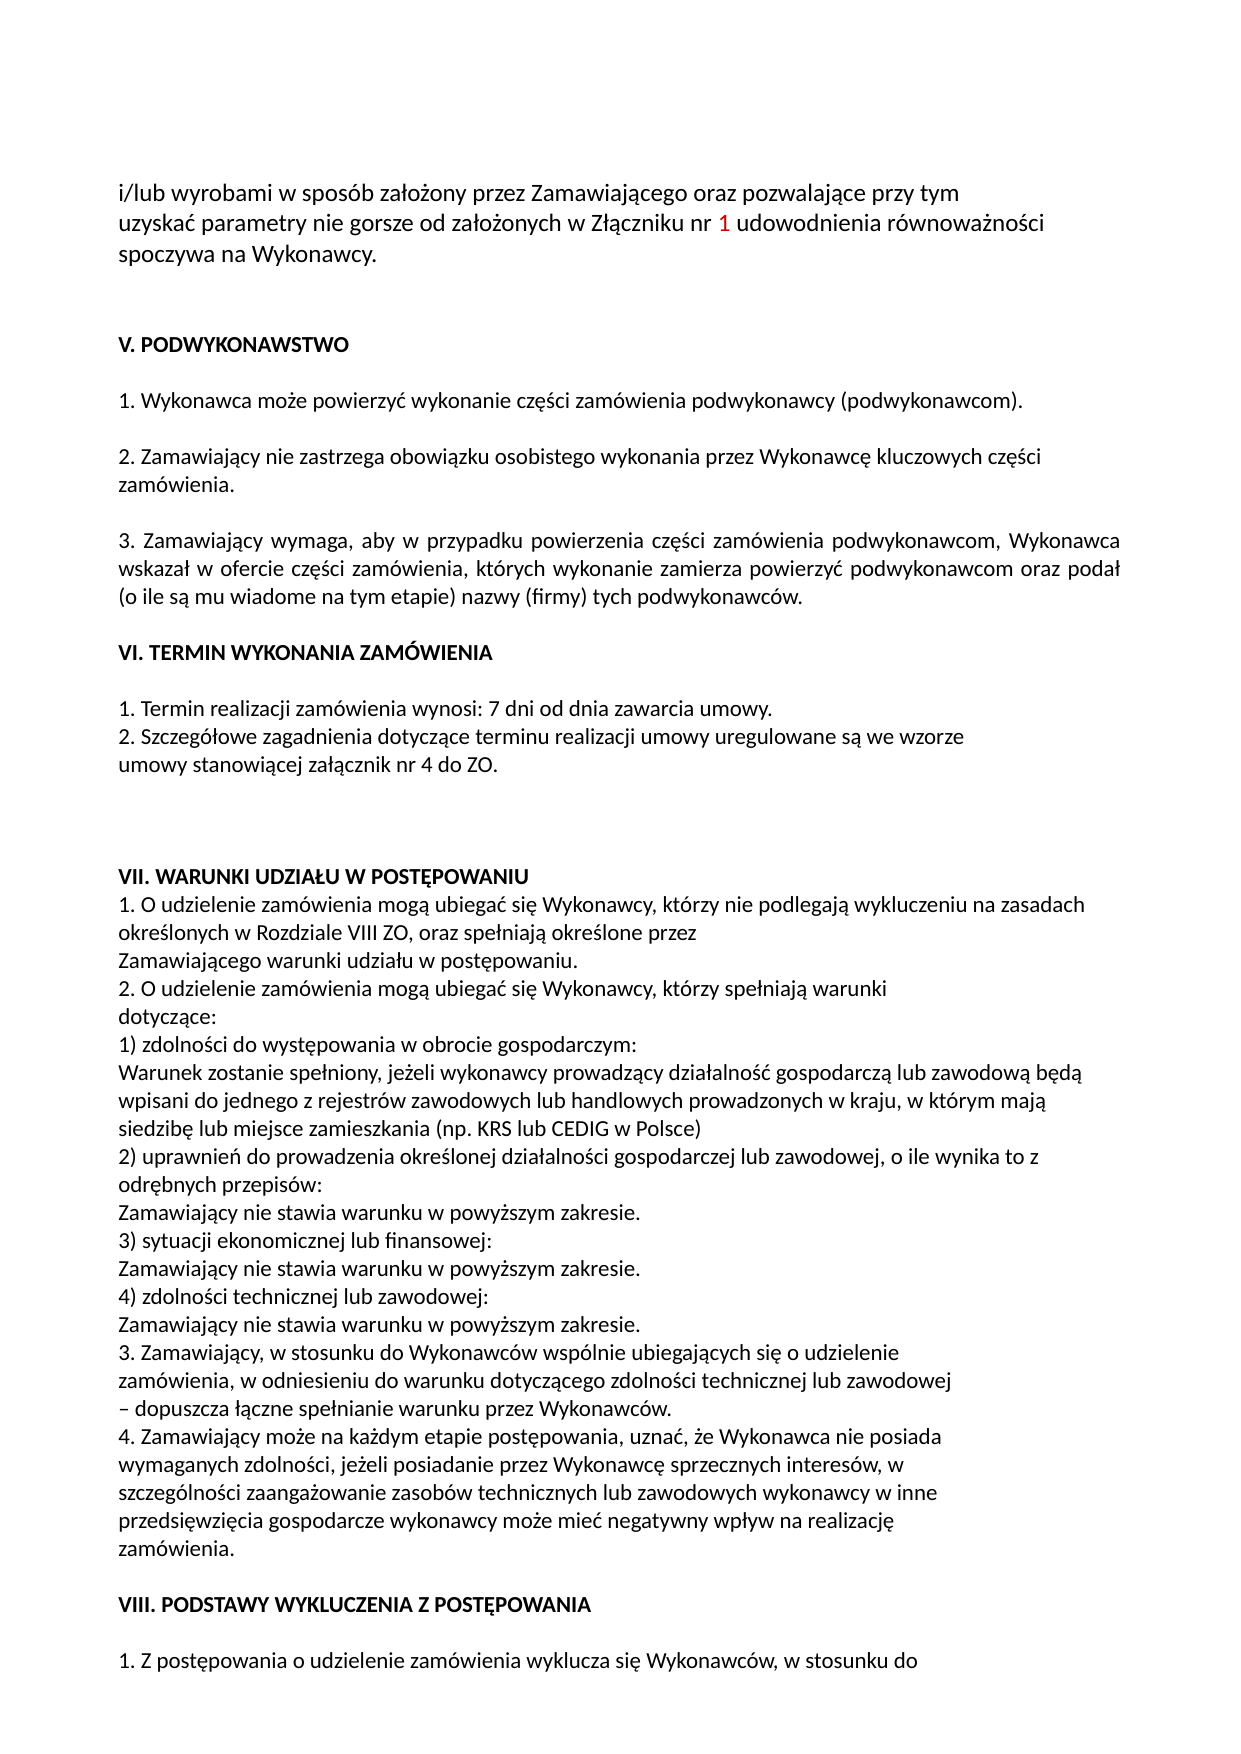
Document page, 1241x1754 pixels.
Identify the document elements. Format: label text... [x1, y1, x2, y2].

text i/lub wyrobami w sposób założony przez Zamawiającego oraz pozwalające przy tym uzyskać parametry nie gorsze od założonych w Złączniku nr 1 udowodnienia równoważności spoczywa na Wykonawcy. [118, 177, 1122, 269]
text 3. Zamawiający wymaga, aby w przypadku powierzenia części zamówienia podwykonawcom, Wykonawca wskazał w ofercie części zamówienia, których wykonanie zamierza powierzyć podwykonawcom oraz podał (o ile są mu wiadome na tym etapie) nazwy (firmy) tych podwykonawców. [118, 498, 1122, 610]
text VII. WARUNKI UDZIAŁU W POSTĘPOWANIU 1. O udzielenie zamówienia mogą ubiegać się Wykonawcy, którzy nie podlegają wykluczeniu na zasadach określonych w Rozdziale VIII ZO, oraz spełniają określone przez Zamawiającego warunki udziału w postępowaniu. 2. O udzielenie zamówienia mogą ubiegać się Wykonawcy, którzy spełniają warunki dotyczące: 1) zdolności do występowania w obrocie gospodarczym: Warunek zostanie spełniony, jeżeli wykonawcy prowadzący działalność gospodarczą lub zawodową będą wpisani do jednego z rejestrów zawodowych lub handlowych prowadzonych w kraju, w którym mają siedzibę lub miejsce zamieszkania (np. KRS lub CEDIG w Polsce) 2) uprawnień do prowadzenia określonej działalności gospodarczej lub zawodowej, o ile wynika to z odrębnych przepisów: [118, 834, 1122, 1198]
text 1. Wykonawca może powierzyć wykonanie części zamówienia podwykonawcy (podwykonawcom). [118, 358, 1122, 414]
text VIII. PODSTAWY WYKLUCZENIA Z POSTĘPOWANIA [118, 1563, 1122, 1619]
text 1. Termin realizacji zamówienia wynosi: 7 dni od dnia zawarcia umowy. 2. Szczegółowe zagadnienia dotyczące terminu realizacji umowy uregulowane są we wzorze umowy stanowiącej załącznik nr 4 do ZO. [118, 666, 1122, 778]
text 1. Z postępowania o udzielenie zamówienia wyklucza się Wykonawców, w stosunku do [118, 1619, 1122, 1675]
text Zamawiający nie stawia warunku w powyższym zakresie. 3) sytuacji ekonomicznej lub finansowej: Zamawiający nie stawia warunku w powyższym zakresie. 4) zdolności technicznej lub zawodowej: Zamawiający nie stawia warunku w powyższym zakresie. 3. Zamawiający, w stosunku do Wykonawców wspólnie ubiegających się o udzielenie zamówienia, w odniesieniu do warunku dotyczącego zdolności technicznej lub zawodowej – dopuszcza łączne spełnianie warunku przez Wykonawców. 4. Zamawiający może na każdym etapie postępowania, uznać, że Wykonawca nie posiada wymaganych zdolności, jeżeli posiadanie przez Wykonawcę sprzecznych interesów, w szczególności zaangażowanie zasobów technicznych lub zawodowych wykonawcy w inne przedsięwzięcia gospodarcze wykonawcy może mieć negatywny wpływ na realizację zamówienia. [118, 1198, 1122, 1563]
text 2. Zamawiający nie zastrzega obowiązku osobistego wykonania przez Wykonawcę kluczowych części zamówienia. [118, 414, 1122, 498]
text V. PODWYKONAWSTWO [118, 330, 1122, 358]
text VI. TERMIN WYKONANIA ZAMÓWIENIA [118, 610, 1122, 666]
